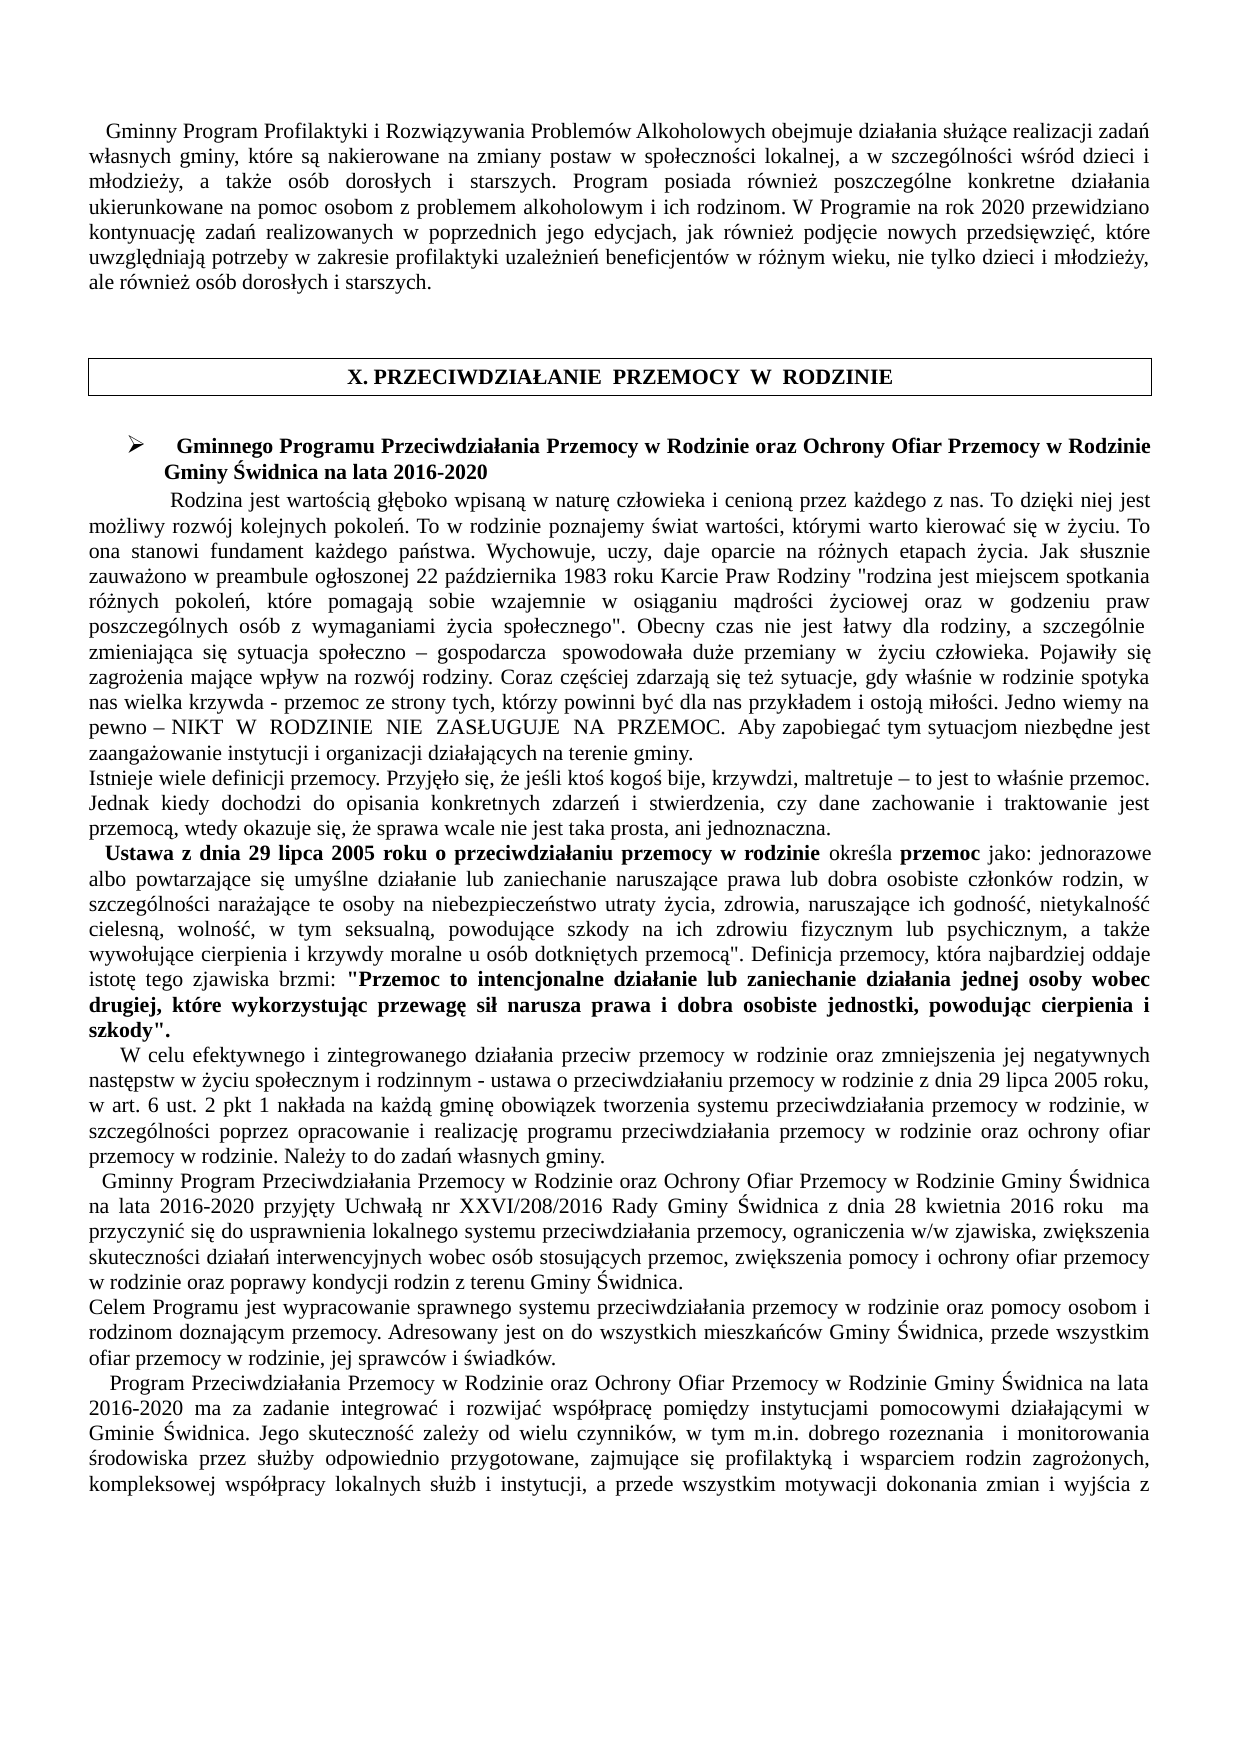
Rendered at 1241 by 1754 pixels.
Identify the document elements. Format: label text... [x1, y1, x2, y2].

text Ustawa z dnia 29 lipca 2005 roku o przeciwdziałaniu przemocy w rodzinie określa przemoc jako: jednorazowe albo powtarzające się umyślne działanie lub zaniechanie naruszające prawa lub dobra osobiste członków rodzin, w szczególności narażające te osoby na niebezpieczeństwo utraty życia, zdrowia, naruszające ich godność, nietykalność cielesną, wolność, w tym seksualną, powodujące szkody na ich zdrowiu fizycznym lub psychicznym, a także wywołujące cierpienia i krzywdy moralne u osób dotkniętych przemocą". Definicja przemocy, która najbardziej oddaje istotę tego zjawiska brzmi: "Przemoc to intencjonalne działanie lub zaniechanie działania jednej osoby wobec drugiej, które wykorzystując przewagę sił narusza prawa i dobra osobiste jednostki, powodując cierpienia i szkody". [88, 840, 1152, 1042]
text Gminny Program Przeciwdziałania Przemocy w Rodzinie oraz Ochrony Ofiar Przemocy w Rodzinie Gminy Świdnica na lata 2016-2020 przyjęty Uchwałą nr XXVI/208/2016 Rady Gminy Świdnica z dnia 28 kwietnia 2016 roku ma przyczynić się do usprawnienia lokalnego systemu przeciwdziałania przemocy, ograniczenia w/w zjawiska, zwiększenia skuteczności działań interwencyjnych wobec osób stosujących przemoc, zwiększenia pomocy i ochrony ofiar przemocy w rodzinie oraz poprawy kondycji rodzin z terenu Gminy Świdnica. [88, 1168, 1152, 1294]
table_header X. PRZECIWDZIAŁANIE PRZEMOCY W RODZINIE [89, 359, 1151, 395]
list Gminnego Programu Przeciwdziałania Przemocy w Rodzinie oraz Ochrony Ofiar Przemocy w Rodzinie Gminy Świdnica na lata 2016-2020 [126, 433, 1152, 484]
text Istnieje wiele definicji przemocy. Przyjęło się, że jeśli ktoś kogoś bije, krzywdzi, maltretuje – to jest to właśnie przemoc. Jednak kiedy dochodzi do opisania konkretnych zdarzeń i stwierdzenia, czy dane zachowanie i traktowanie jest przemocą, wtedy okazuje się, że sprawa wcale nie jest taka prosta, ani jednoznaczna. [88, 765, 1152, 840]
text Celem Programu jest wypracowanie sprawnego systemu przeciwdziałania przemocy w rodzinie oraz pomocy osobom i rodzinom doznającym przemocy. Adresowany jest on do wszystkich mieszkańców Gminy Świdnica, przede wszystkim ofiar przemocy w rodzinie, jej sprawców i świadków. [88, 1294, 1152, 1370]
text W celu efektywnego i zintegrowanego działania przeciw przemocy w rodzinie oraz zmniejszenia jej negatywnych następstw w życiu społecznym i rodzinnym - ustawa o przeciwdziałaniu przemocy w rodzinie z dnia 29 lipca 2005 roku, w art. 6 ust. 2 pkt 1 nakłada na każdą gminę obowiązek tworzenia systemu przeciwdziałania przemocy w rodzinie, w szczególności poprzez opracowanie i realizację programu przeciwdziałania przemocy w rodzinie oraz ochrony ofiar przemocy w rodzinie. Należy to do zadań własnych gminy. [88, 1042, 1152, 1168]
text Rodzina jest wartością głęboko wpisaną w naturę człowieka i cenioną przez każdego z nas. To dzięki niej jest możliwy rozwój kolejnych pokoleń. To w rodzinie poznajemy świat wartości, którymi warto kierować się w życiu. To ona stanowi fundament każdego państwa. Wychowuje, uczy, daje oparcie na różnych etapach życia. Jak słusznie zauważono w preambule ogłoszonej 22 października 1983 roku Karcie Praw Rodziny "rodzina jest miejscem spotkania różnych pokoleń, które pomagają sobie wzajemnie w osiąganiu mądrości życiowej oraz w godzeniu praw poszczególnych osób z wymaganiami życia społecznego". Obecny czas nie jest łatwy dla rodziny, a szczególnie zmieniająca się sytuacja społeczno – gospodarcza spowodowała duże przemiany w życiu człowieka. Pojawiły się zagrożenia mające wpływ na rozwój rodziny. Coraz częściej zdarzają się też sytuacje, gdy właśnie w rodzinie spotyka nas wielka krzywda - przemoc ze strony tych, którzy powinni być dla nas przykładem i ostoją miłości. Jedno wiemy na pewno – NIKT W RODZINIE NIE ZASŁUGUJE NA PRZEMOC. Aby zapobiegać tym sytuacjom niezbędne jest zaangażowanie instytucji i organizacji działających na terenie gminy. [88, 484, 1152, 765]
text Program Przeciwdziałania Przemocy w Rodzinie oraz Ochrony Ofiar Przemocy w Rodzinie Gminy Świdnica na lata 2016-2020 ma za zadanie integrować i rozwijać współpracę pomiędzy instytucjami pomocowymi działającymi w Gminie Świdnica. Jego skuteczność zależy od wielu czynników, w tym m.in. dobrego rozeznania i monitorowania środowiska przez służby odpowiednio przygotowane, zajmujące się profilaktyką i wsparciem rodzin zagrożonych, kompleksowej współpracy lokalnych służb i instytucji, a przede wszystkim motywacji dokonania zmian i wyjścia z [88, 1370, 1152, 1496]
text Gminny Program Profilaktyki i Rozwiązywania Problemów Alkoholowych obejmuje działania służące realizacji zadań własnych gminy, które są nakierowane na zmiany postaw w społeczności lokalnej, a w szczególności wśród dzieci i młodzieży, a także osób dorosłych i starszych. Program posiada również poszczególne konkretne działania ukierunkowane na pomoc osobom z problemem alkoholowym i ich rodzinom. W Programie na rok 2020 przewidziano kontynuację zadań realizowanych w poprzednich jego edycjach, jak również podjęcie nowych przedsięwzięć, które uwzględniają potrzeby w zakresie profilaktyki uzależnień beneficjentów w różnym wieku, nie tylko dzieci i młodzieży, ale również osób dorosłych i starszych. [88, 118, 1152, 294]
